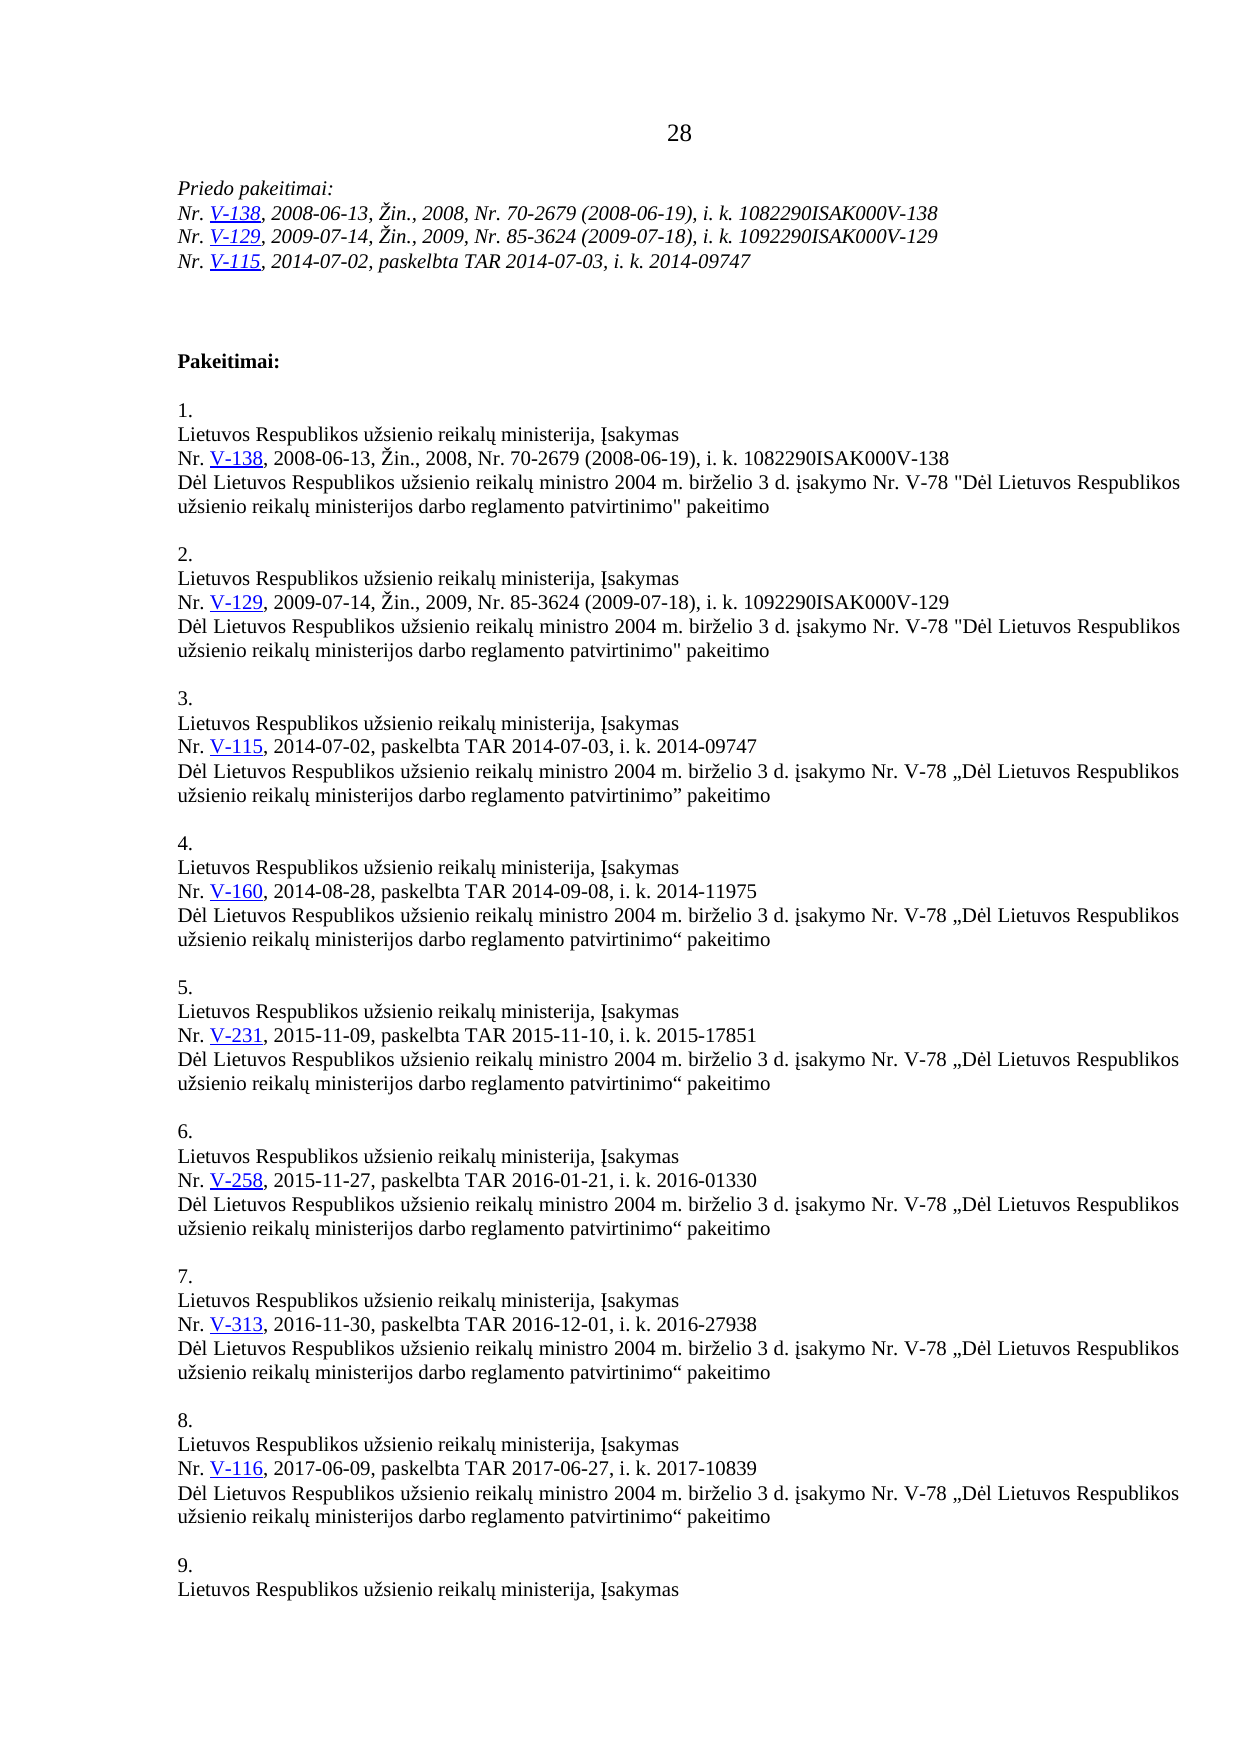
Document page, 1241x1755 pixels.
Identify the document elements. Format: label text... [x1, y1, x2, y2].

text 8. [177, 1408, 1181, 1432]
text Lietuvos Respublikos užsienio reikalų ministerija, Įsakymas [177, 1577, 1181, 1601]
text Nr. V-115, 2014-07-02, paskelbta TAR 2014-07-03, i. k. 2014-09747 [177, 734, 1181, 758]
text Priedo pakeitimai: [177, 176, 1181, 200]
text 5. [177, 975, 1181, 999]
text Nr. V-231, 2015-11-09, paskelbta TAR 2015-11-10, i. k. 2015-17851 [177, 1023, 1181, 1047]
text 2. [177, 542, 1181, 566]
text Dėl Lietuvos Respublikos užsienio reikalų ministro 2004 m. birželio 3 d. įsakymo Nr. V-78 „Dėl Lietuvos Respublikos užsienio reikalų ministerijos darbo reglamento patvirtinimo“ pakeitimo [177, 1047, 1181, 1095]
text Dėl Lietuvos Respublikos užsienio reikalų ministro 2004 m. birželio 3 d. įsakymo Nr. V-78 „Dėl Lietuvos Respublikos užsienio reikalų ministerijos darbo reglamento patvirtinimo“ pakeitimo [177, 1336, 1181, 1384]
text Lietuvos Respublikos užsienio reikalų ministerija, Įsakymas [177, 422, 1181, 446]
text Dėl Lietuvos Respublikos užsienio reikalų ministro 2004 m. birželio 3 d. įsakymo Nr. V-78 „Dėl Lietuvos Respublikos užsienio reikalų ministerijos darbo reglamento patvirtinimo” pakeitimo [177, 758, 1181, 807]
text Nr. V-160, 2014-08-28, paskelbta TAR 2014-09-08, i. k. 2014-11975 [177, 879, 1181, 903]
text Lietuvos Respublikos užsienio reikalų ministerija, Įsakymas [177, 999, 1181, 1023]
text Lietuvos Respublikos užsienio reikalų ministerija, Įsakymas [177, 1432, 1181, 1456]
text Dėl Lietuvos Respublikos užsienio reikalų ministro 2004 m. birželio 3 d. įsakymo Nr. V-78 "Dėl Lietuvos Respublikos užsienio reikalų ministerijos darbo reglamento patvirtinimo" pakeitimo [177, 614, 1181, 662]
text 9. [177, 1553, 1181, 1577]
text Lietuvos Respublikos užsienio reikalų ministerija, Įsakymas [177, 855, 1181, 879]
text Pakeitimai: [177, 349, 1181, 373]
text Lietuvos Respublikos užsienio reikalų ministerija, Įsakymas [177, 566, 1181, 590]
text Nr. V-258, 2015-11-27, paskelbta TAR 2016-01-21, i. k. 2016-01330 [177, 1168, 1181, 1192]
text Nr. V-138, 2008-06-13, Žin., 2008, Nr. 70-2679 (2008-06-19), i. k. 1082290ISAK000V-138 [177, 446, 1181, 470]
text Nr. V-129, 2009-07-14, Žin., 2009, Nr. 85-3624 (2009-07-18), i. k. 1092290ISAK000V-129 [177, 590, 1181, 614]
text Dėl Lietuvos Respublikos užsienio reikalų ministro 2004 m. birželio 3 d. įsakymo Nr. V-78 "Dėl Lietuvos Respublikos užsienio reikalų ministerijos darbo reglamento patvirtinimo" pakeitimo [177, 470, 1181, 518]
text Dėl Lietuvos Respublikos užsienio reikalų ministro 2004 m. birželio 3 d. įsakymo Nr. V-78 „Dėl Lietuvos Respublikos užsienio reikalų ministerijos darbo reglamento patvirtinimo“ pakeitimo [177, 1192, 1181, 1240]
text Lietuvos Respublikos užsienio reikalų ministerija, Įsakymas [177, 1143, 1181, 1168]
text Nr. V-138, 2008-06-13, Žin., 2008, Nr. 70-2679 (2008-06-19), i. k. 1082290ISAK000V-138 [177, 200, 1181, 224]
text 7. [177, 1264, 1181, 1288]
text Lietuvos Respublikos užsienio reikalų ministerija, Įsakymas [177, 710, 1181, 734]
text 6. [177, 1119, 1181, 1143]
text Dėl Lietuvos Respublikos užsienio reikalų ministro 2004 m. birželio 3 d. įsakymo Nr. V-78 „Dėl Lietuvos Respublikos užsienio reikalų ministerijos darbo reglamento patvirtinimo“ pakeitimo [177, 1480, 1181, 1528]
text 3. [177, 686, 1181, 710]
text 4. [177, 831, 1181, 855]
text Nr. V-129, 2009-07-14, Žin., 2009, Nr. 85-3624 (2009-07-18), i. k. 1092290ISAK000V-129 [177, 224, 1181, 248]
text Lietuvos Respublikos užsienio reikalų ministerija, Įsakymas [177, 1288, 1181, 1312]
text Dėl Lietuvos Respublikos užsienio reikalų ministro 2004 m. birželio 3 d. įsakymo Nr. V-78 „Dėl Lietuvos Respublikos užsienio reikalų ministerijos darbo reglamento patvirtinimo“ pakeitimo [177, 903, 1181, 951]
text Nr. V-115, 2014-07-02, paskelbta TAR 2014-07-03, i. k. 2014-09747 [177, 248, 1181, 273]
text Nr. V-116, 2017-06-09, paskelbta TAR 2017-06-27, i. k. 2017-10839 [177, 1456, 1181, 1480]
text 1. [177, 398, 1181, 422]
text Nr. V-313, 2016-11-30, paskelbta TAR 2016-12-01, i. k. 2016-27938 [177, 1312, 1181, 1336]
